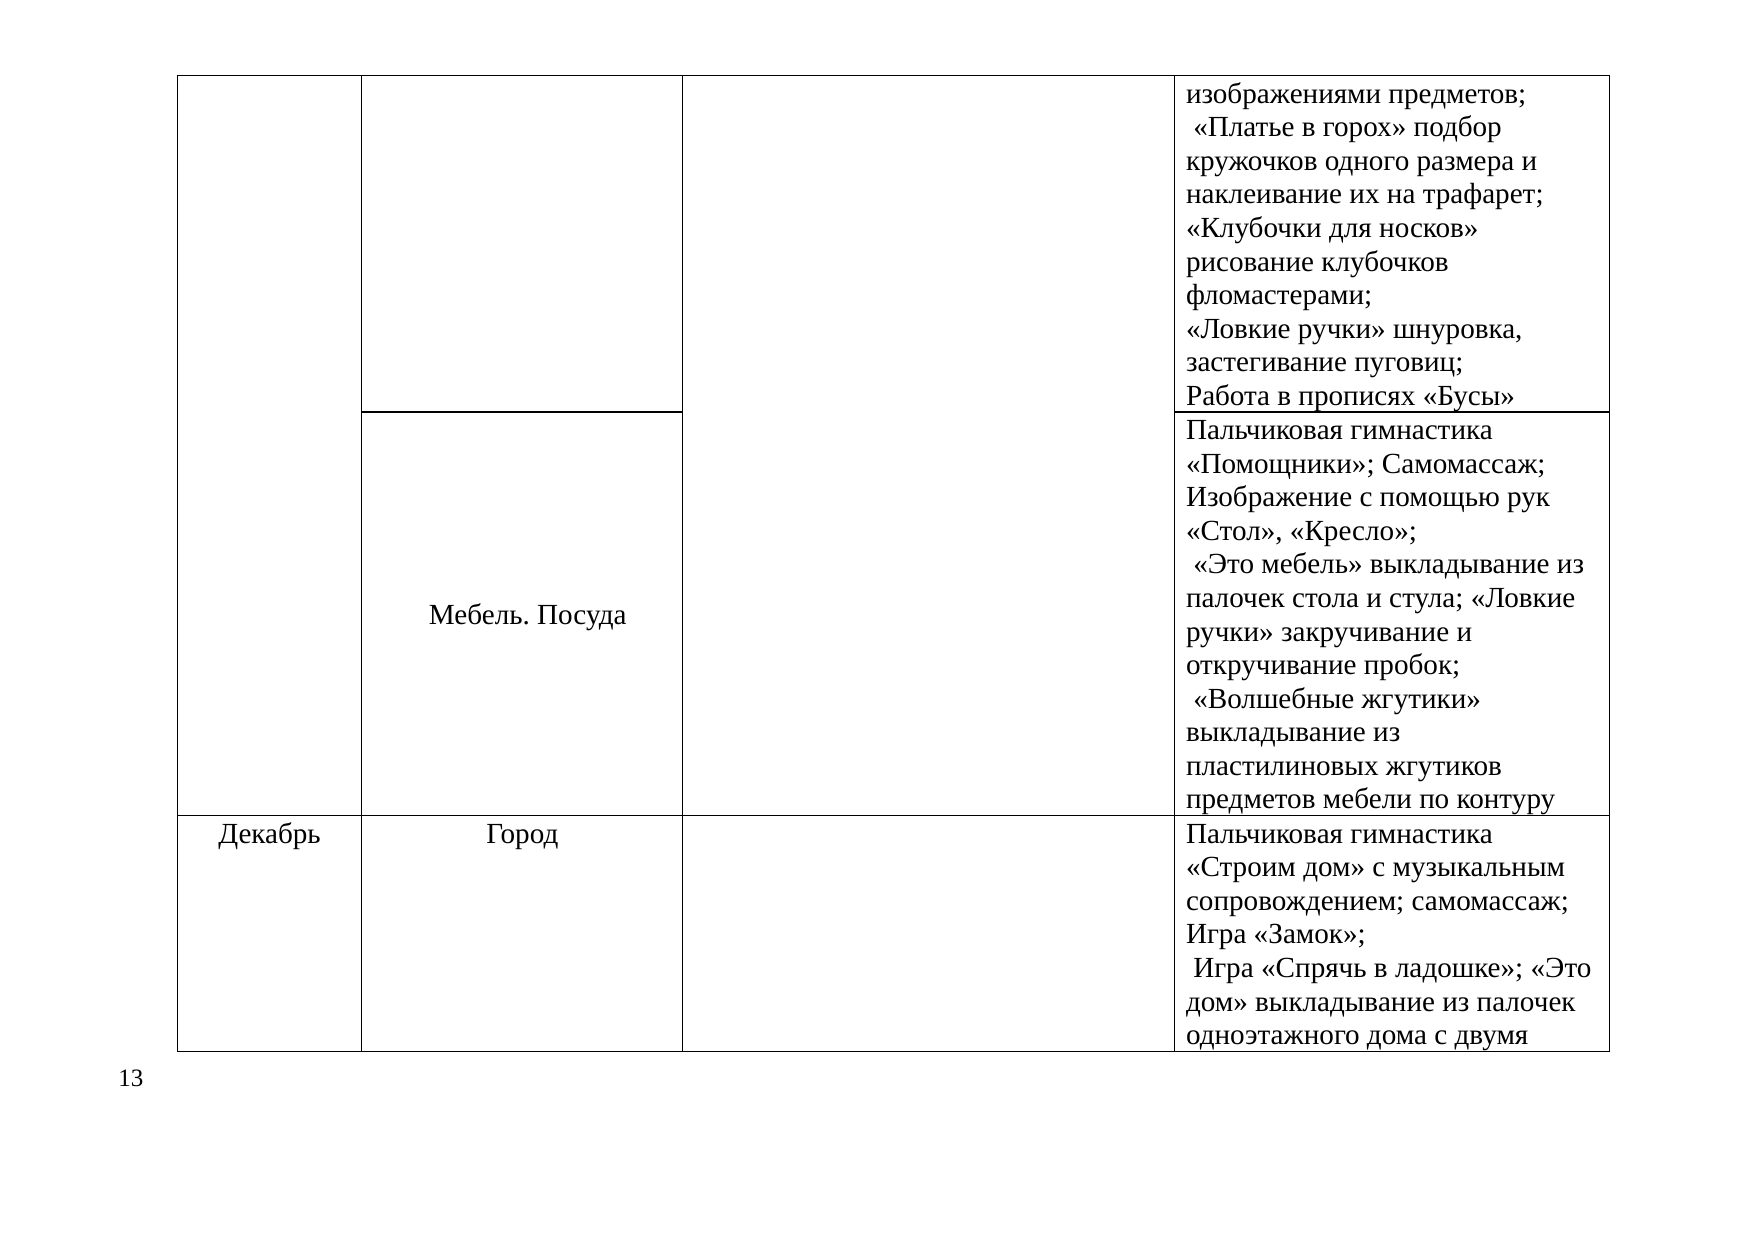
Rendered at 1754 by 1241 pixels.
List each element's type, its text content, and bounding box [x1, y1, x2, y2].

table_cell [362, 76, 682, 411]
table_cell Пальчиковая гимнастика «Строим дом» с музыкальным сопровождением; самомассаж; Игра «Замок»; Игра «Спрячь в ладошке»; «Это дом» выкладывание из палочек одноэтажного дома с двумя [1175, 816, 1609, 1051]
table_cell Мебель. Посуда [362, 413, 682, 815]
table_cell [683, 76, 1174, 815]
table_cell [683, 816, 1174, 1051]
table_cell Декабрь [178, 816, 361, 1051]
table_cell изображениями предметов; «Платье в горох» подбор кружочков одного размера и наклеивание их на трафарет; «Клубочки для носков» рисование клубочков фломастерами; «Ловкие ручки» шнуровка, застегивание пуговиц; Работа в прописях «Бусы» [1175, 76, 1609, 411]
table_cell [178, 76, 361, 815]
table_cell Пальчиковая гимнастика «Помощники»; Самомассаж; Изображение с помощью рук «Стол», «Кресло»; «Это мебель» выкладывание из палочек стола и стула; «Ловкие ручки» закручивание и откручивание пробок; «Волшебные жгутики» выкладывание из пластилиновых жгутиков предметов мебели по контуру [1175, 413, 1609, 815]
table_cell Город [362, 816, 682, 1051]
